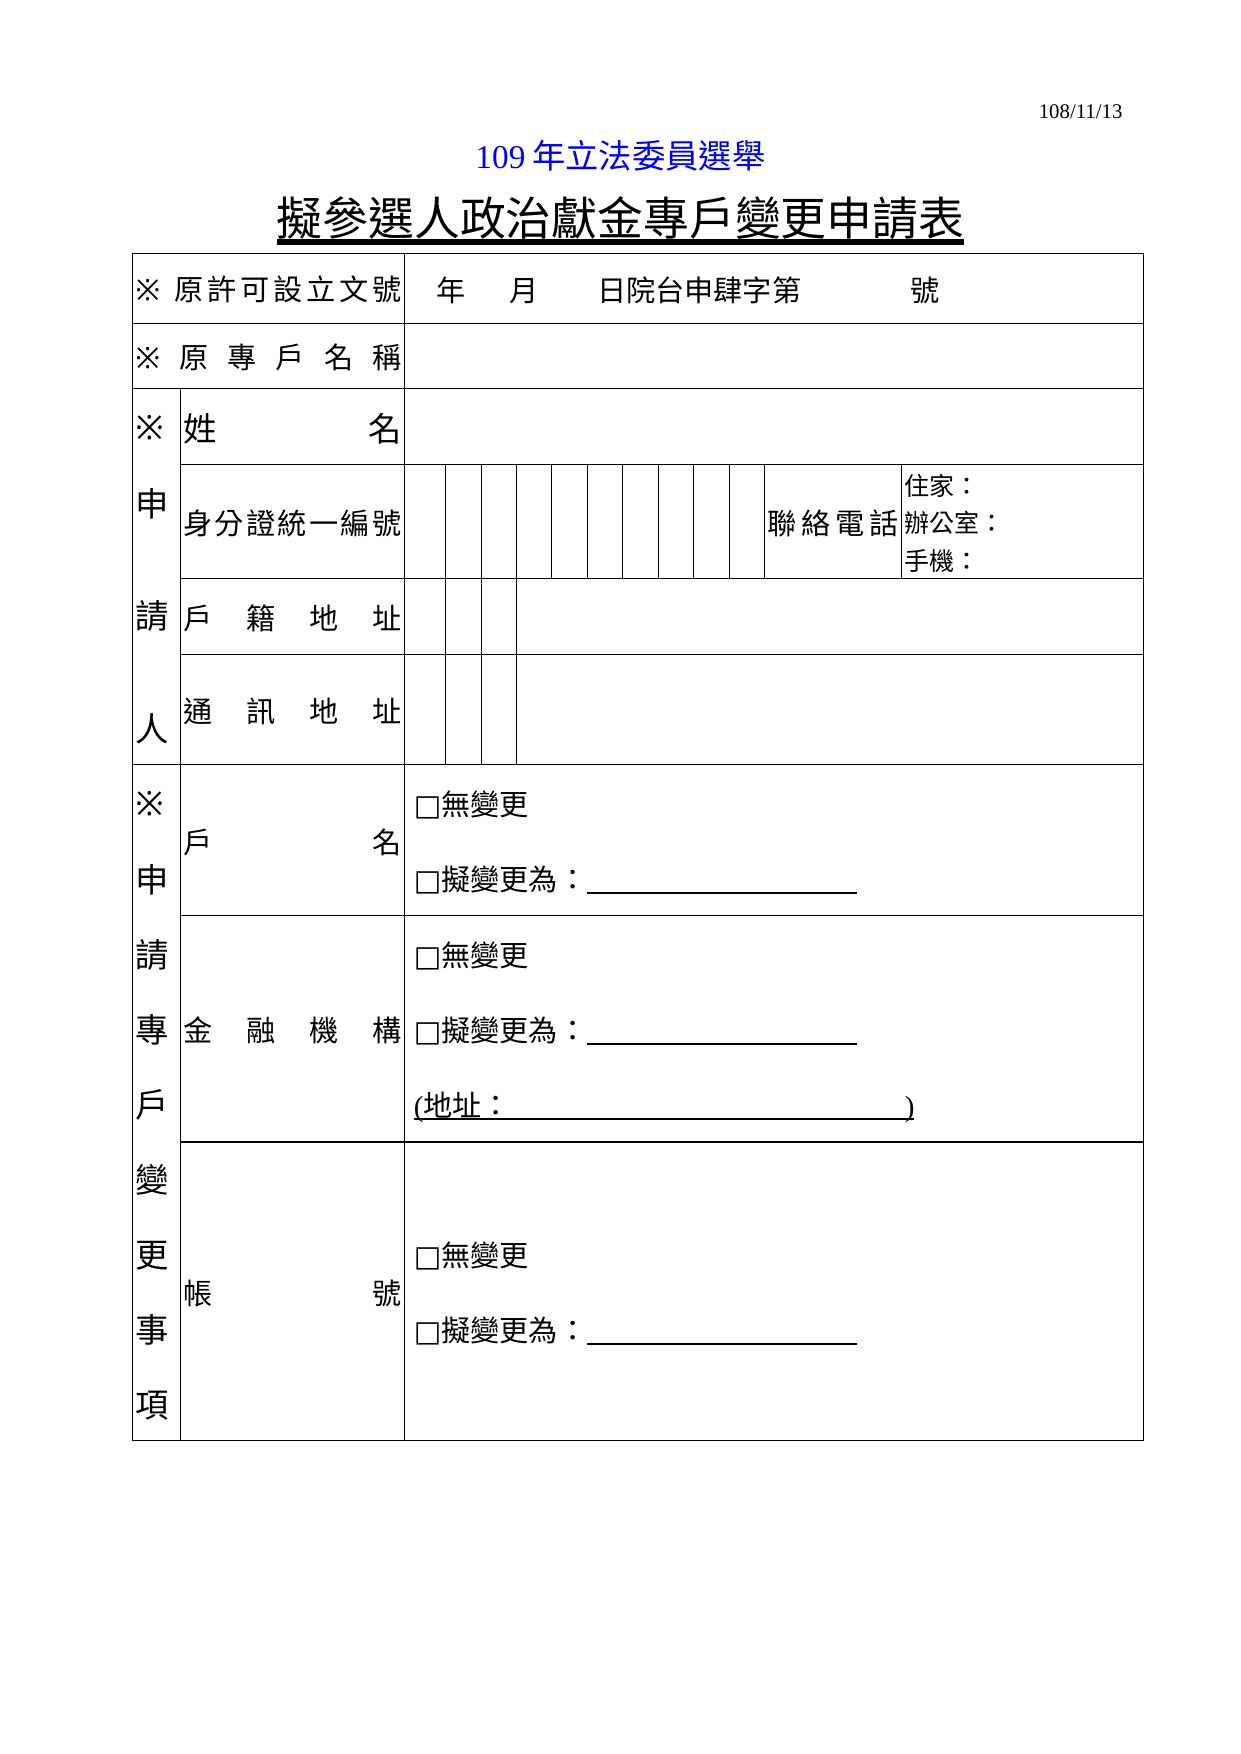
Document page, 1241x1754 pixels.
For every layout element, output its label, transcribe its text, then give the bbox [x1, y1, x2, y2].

table_cell [446, 655, 481, 764]
table_cell [405, 655, 445, 764]
table_cell 住家： 辦公室： 手機： [902, 465, 1143, 578]
table_cell [659, 465, 693, 578]
table_cell [482, 655, 516, 764]
table_cell [446, 579, 481, 654]
table_cell [405, 579, 445, 654]
table_cell 聯絡電話 [765, 465, 901, 578]
table_cell ※ 申 請 人 [133, 389, 180, 764]
table_cell 通 訊 地 址 [181, 655, 404, 764]
table_cell 戶 籍 地 址 [181, 579, 404, 654]
table_cell [446, 465, 481, 578]
table_cell 戶名 [181, 765, 404, 915]
table_cell □無變更 □擬變更為： [405, 1143, 1143, 1440]
table_cell [588, 465, 622, 578]
table_cell [405, 389, 1143, 464]
text 擬參選人政治獻金專戶變更申請表 [118, 178, 1122, 253]
table_header ※ 原許可設立文號 [133, 254, 404, 322]
table_cell [482, 465, 516, 578]
table_cell ※ 原 專 戶 名 稱 [133, 324, 404, 388]
table_cell [552, 465, 587, 578]
table_cell [730, 465, 764, 578]
table_cell [405, 324, 1143, 388]
text 109年立法委員選舉 [118, 130, 1122, 178]
table_cell □無變更 □擬變更為： [405, 765, 1143, 915]
table_cell □無變更 □擬變更為： (地址： ) [405, 916, 1143, 1141]
table_cell [517, 465, 551, 578]
table_cell [405, 465, 445, 578]
table_cell [517, 579, 1143, 654]
table_cell 金融機構 [181, 916, 404, 1141]
table_cell [623, 465, 658, 578]
table_cell 帳號 [181, 1143, 404, 1440]
table_cell [517, 655, 1143, 764]
table_cell ※ 申請專 戶 變 更 事 項 [133, 765, 180, 1440]
table_cell 姓 名 [181, 389, 404, 464]
table_cell [482, 579, 516, 654]
table_cell [694, 465, 729, 578]
table_cell 身分證統一編號 [181, 465, 404, 578]
table_header 年 月 日院台申肆字第 號 [405, 254, 1143, 322]
